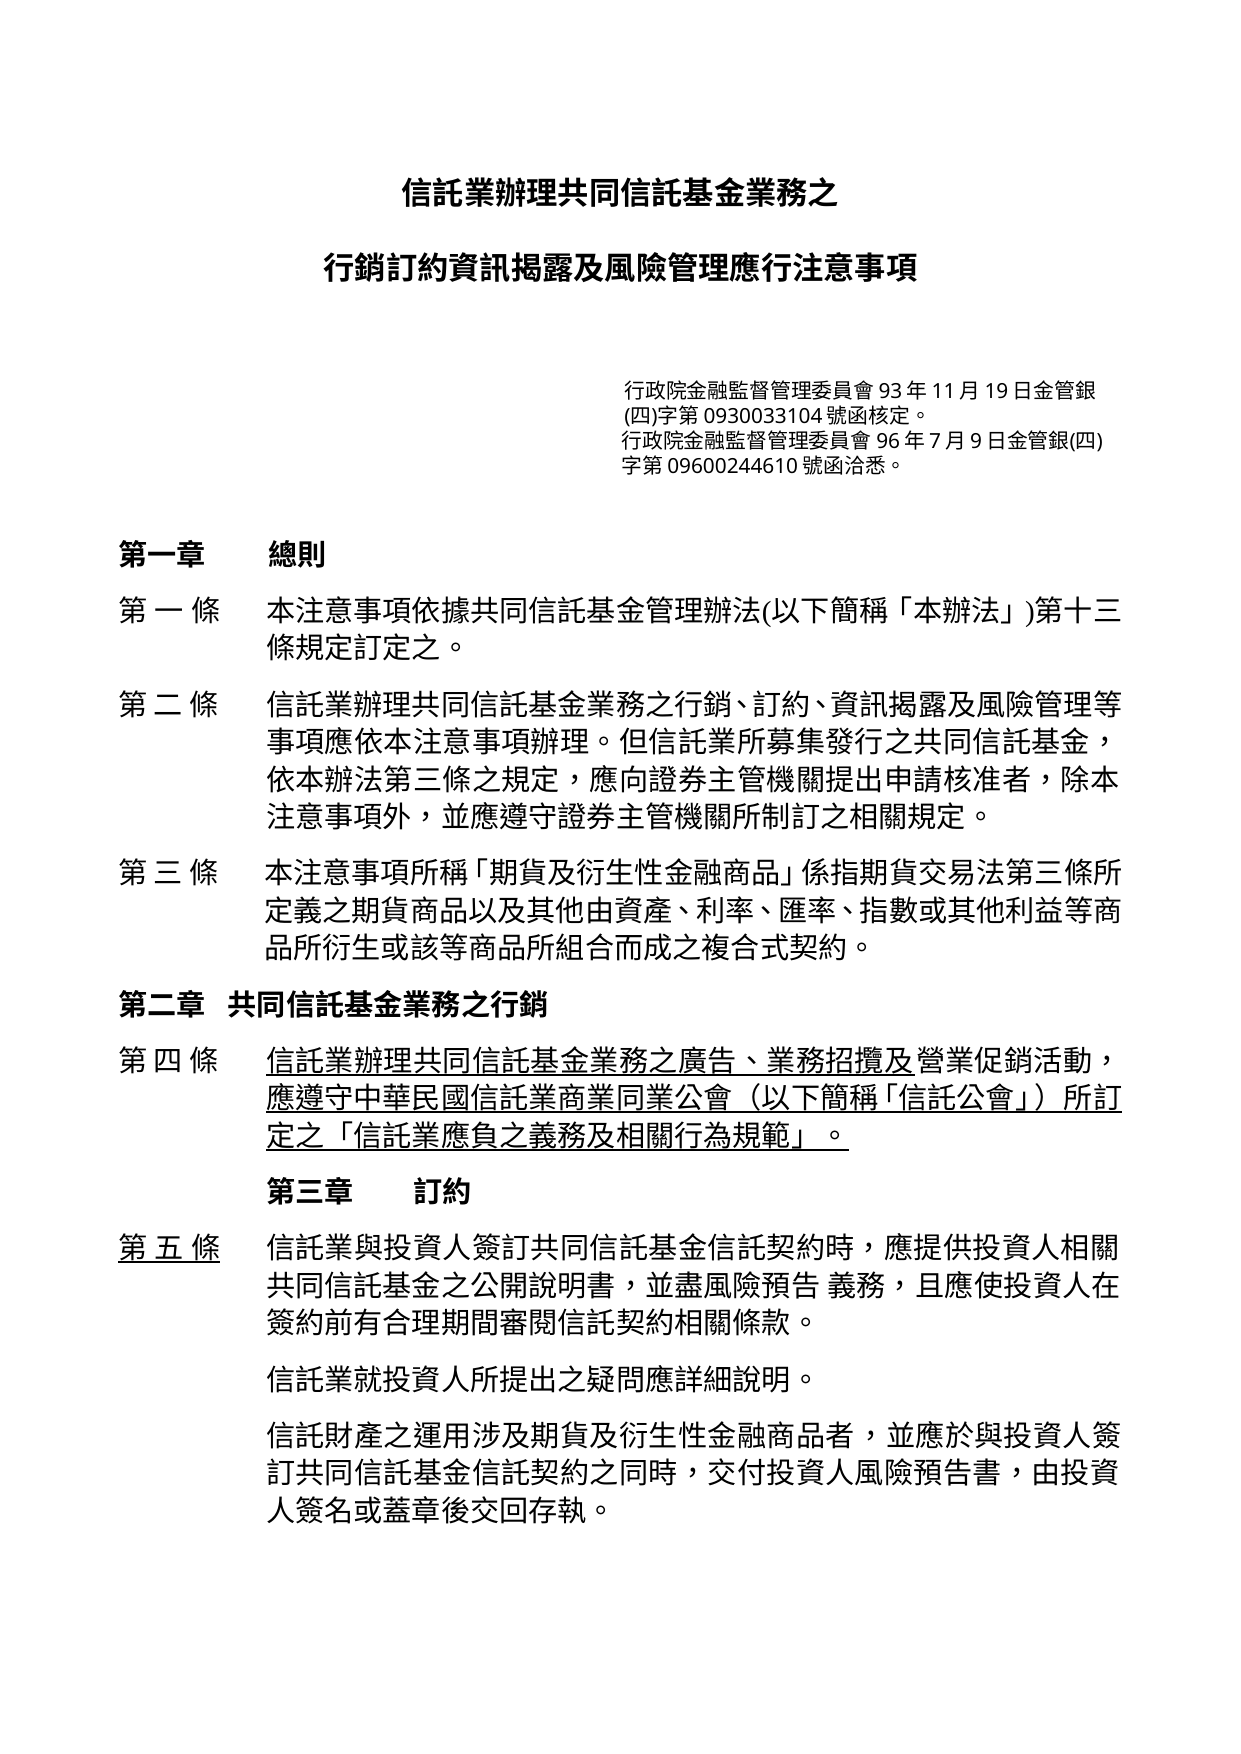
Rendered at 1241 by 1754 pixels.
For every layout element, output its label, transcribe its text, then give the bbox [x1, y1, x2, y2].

text 行政院金融監督管理委員會93年11月19日金管銀(四)字第0930033104號函核定。 [624, 379, 1122, 429]
text 行政院金融監督管理委員會 96年7月9日金管銀(四)字第09600244610號函洽悉。 [621, 429, 1122, 479]
text 第 四 條 信託業辦理共同信託基金業務之廣告、業務招攬及營業促銷活動，應遵守中華民國信託業商業同業公會（以下簡稱「信託公會」）所訂定之「信託業應負之義務及相關行為規範」。 [118, 1041, 1122, 1154]
text 第 二 條 信託業辦理共同信託基金業務之行銷、訂約、資訊揭露及風險管理等事項應依本注意事項辦理。但信託業所募集發行之共同信託基金，依本辦法第三條之規定，應向證券主管機關提出申請核准者，除本注意事項外，並應遵守證券主管機關所制訂之相關規定。 [118, 685, 1122, 835]
text 第二章 共同信託基金業務之行銷 [118, 985, 1122, 1022]
text 信託業就投資人所提出之疑問應詳細說明。 [266, 1360, 1122, 1397]
text 行銷訂約資訊揭露及風險管理應行注意事項 [118, 229, 1122, 304]
text 第 五 條 信託業與投資人簽訂共同信託基金信託契約時，應提供投資人相關共同信託基金之公開說明書，並盡風險預告 義務，且應使投資人在簽約前有合理期間審閱信託契約相關條款。 [118, 1229, 1122, 1341]
text 第 三 條 本注意事項所稱「期貨及衍生性金融商品」係指期貨交易法第三條所定義之期貨商品以及其他由資產、利率、匯率、指數或其他利益等商品所衍生或該等商品所組合而成之複合式契約。 [118, 854, 1122, 966]
text 信託業辦理共同信託基金業務之 [118, 154, 1122, 229]
text 信託財產之運用涉及期貨及衍生性金融商品者，並應於與投資人簽訂共同信託基金信託契約之同時，交付投資人風險預告書，由投資人簽名或蓋章後交回存執。 [266, 1416, 1122, 1529]
text 第三章 訂約 [266, 1172, 1122, 1210]
text 第 一 條 本注意事項依據共同信託基金管理辦法(以下簡稱「本辦法」)第十三條規定訂定之。 [118, 591, 1122, 666]
text 第一章 總則 [118, 535, 1122, 572]
